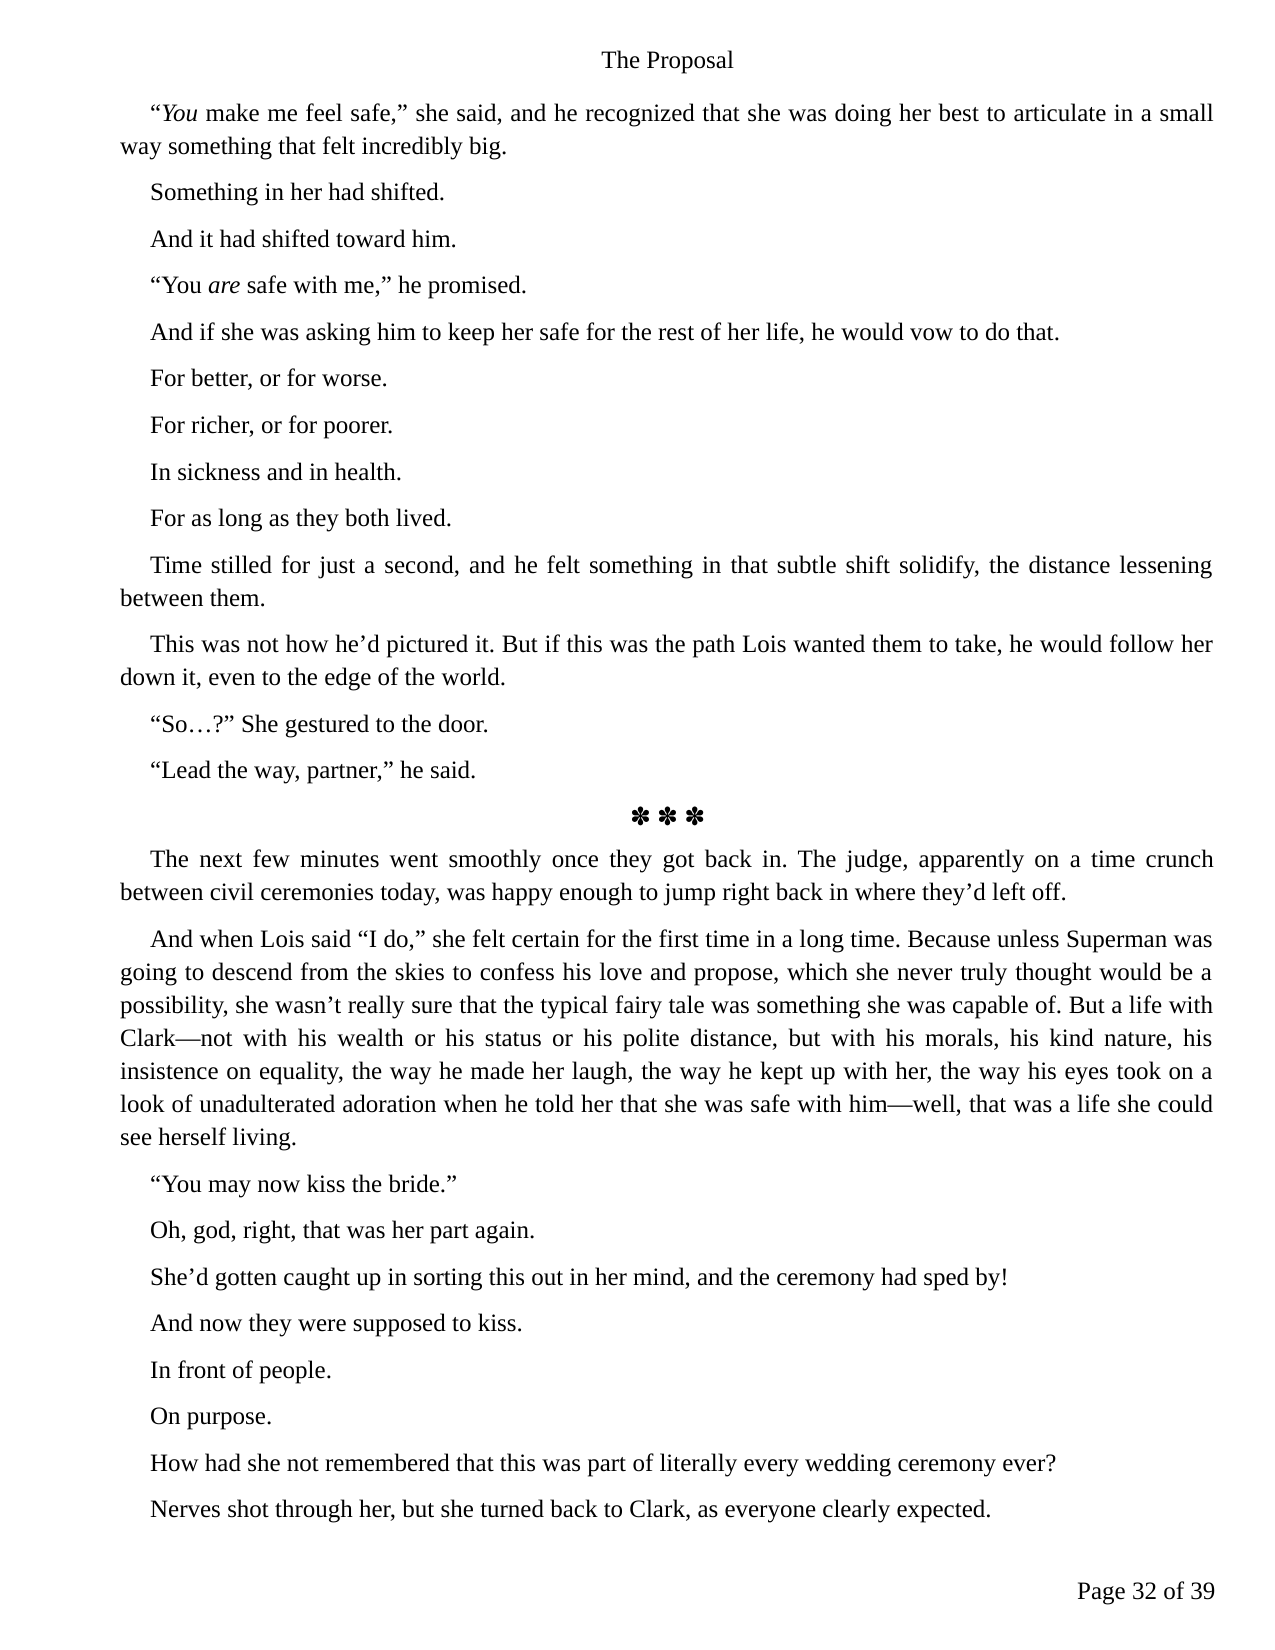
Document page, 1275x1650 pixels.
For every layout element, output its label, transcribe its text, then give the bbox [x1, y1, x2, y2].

text In sickness and in health. [120, 457, 1215, 485]
text “You make me feel safe,” she said, and he recognized that she was doing her best to articulate in a small way something that felt incredibly big. [120, 98, 1215, 159]
text The next few minutes went smoothly once they got back in. The judge, apparently on a time crunch between civil ceremonies today, was happy enough to jump right back in where they’d left off. [120, 844, 1215, 906]
text For richer, or for poorer. [120, 410, 1215, 439]
text “You may now kiss the bride.” [120, 1169, 1215, 1197]
text And if she was asking him to keep her safe for the rest of her life, he would vow to do that. [120, 317, 1215, 346]
text For as long as they both lived. [120, 503, 1215, 532]
text She’d gotten caught up in sorting this out in her mind, and the ceremony had sped by! [120, 1262, 1215, 1291]
text “You are safe with me,” he promised. [120, 270, 1215, 299]
text For better, or for worse. [120, 363, 1215, 392]
text ✽ ✽ ✽ [120, 802, 1215, 831]
text Oh, god, right, that was her part again. [120, 1215, 1215, 1244]
text Time stilled for just a second, and he felt something in that subtle shift solidify, the distance lessening between them. [120, 550, 1215, 612]
text In front of people. [120, 1355, 1215, 1384]
text Nerves shot through her, but she turned back to Clark, as everyone clearly expected. [120, 1494, 1215, 1523]
text “So…?” She gestured to the door. [120, 709, 1215, 738]
text On purpose. [120, 1401, 1215, 1430]
text “Lead the way, partner,” he said. [120, 756, 1215, 784]
text And now they were supposed to kiss. [120, 1308, 1215, 1337]
text And when Lois said “I do,” she felt certain for the first time in a long time. Because unless Superman was going to descend from the skies to confess his love and propose, which she never truly thought would be a possibility, she wasn’t really sure that the typical fairy tale was something she was capable of. But a life with Clark—not with his wealth or his status or his polite distance, but with his morals, his kind nature, his insistence on equality, the way he made her laugh, the way he kept up with her, the way his eyes took on a look of unadulterated adoration when he told her that she was safe with him—well, that was a life she could see herself living. [120, 924, 1215, 1151]
text Something in her had shifted. [120, 177, 1215, 206]
text This was not how he’d pictured it. But if this was the path Lois wanted them to take, he would follow her down it, even to the edge of the world. [120, 629, 1215, 691]
text How had she not remembered that this was part of literally every wedding ceremony ever? [120, 1448, 1215, 1477]
text And it had shifted toward him. [120, 224, 1215, 253]
